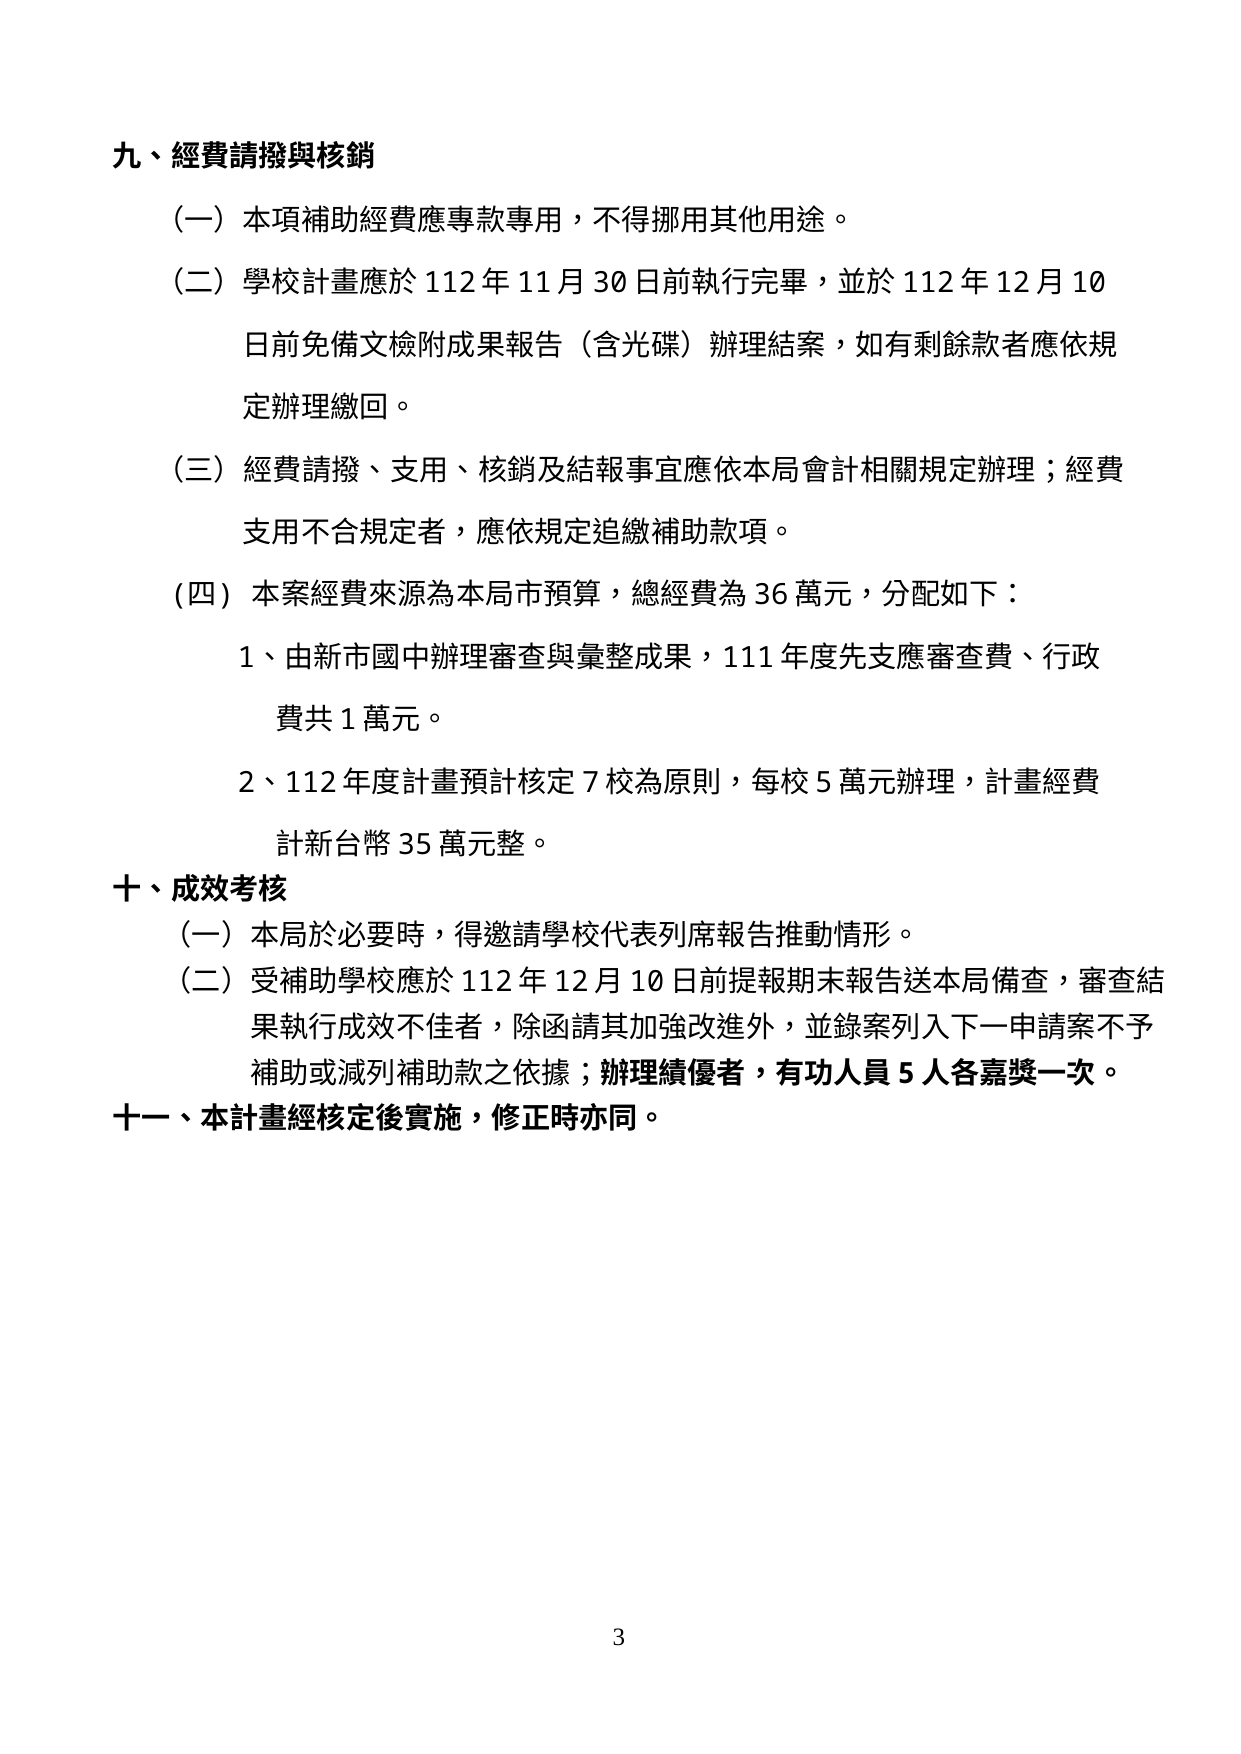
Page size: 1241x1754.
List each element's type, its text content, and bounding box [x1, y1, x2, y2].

text 九、經費請撥與核銷 [112, 130, 1162, 176]
text 十一、本計畫經核定後實施，修正時亦同。 [112, 1092, 1162, 1138]
text （一）本項補助經費應專款專用，不得挪用其他用途。 [155, 176, 1125, 238]
text (四) 本案經費來源為本局市預算，總經費為36萬元，分配如下： [170, 551, 1125, 613]
text （三）經費請撥、支用、核銷及結報事宜應依本局會計相關規定辦理；經費支用不合規定者，應依規定追繳補助款項。 [155, 426, 1125, 551]
text （二）學校計畫應於112年11月30日前執行完畢，並於112年12月10日前免備文檢附成果報告（含光碟）辦理結案，如有剩餘款者應依規定辦理繳回。 [155, 238, 1125, 426]
text （二）受補助學校應於112年12月10日前提報期末報告送本局備查，審查結果執行成效不佳者，除函請其加強改進外，並錄案列入下一申請案不予補助或減列補助款之依據；辦理績優者，有功人員5人各嘉獎一次。 [162, 955, 1170, 1092]
text （一）本局於必要時，得邀請學校代表列席報告推動情形。 [162, 909, 1170, 955]
text 1、由新市國中辦理審查與彙整成果，111年度先支應審查費、行政費共1萬元。 [237, 613, 1125, 738]
text 十、成效考核 [112, 863, 1162, 909]
text 2、112年度計畫預計核定7校為原則，每校5萬元辦理，計畫經費計新台幣35萬元整。 [237, 738, 1125, 863]
